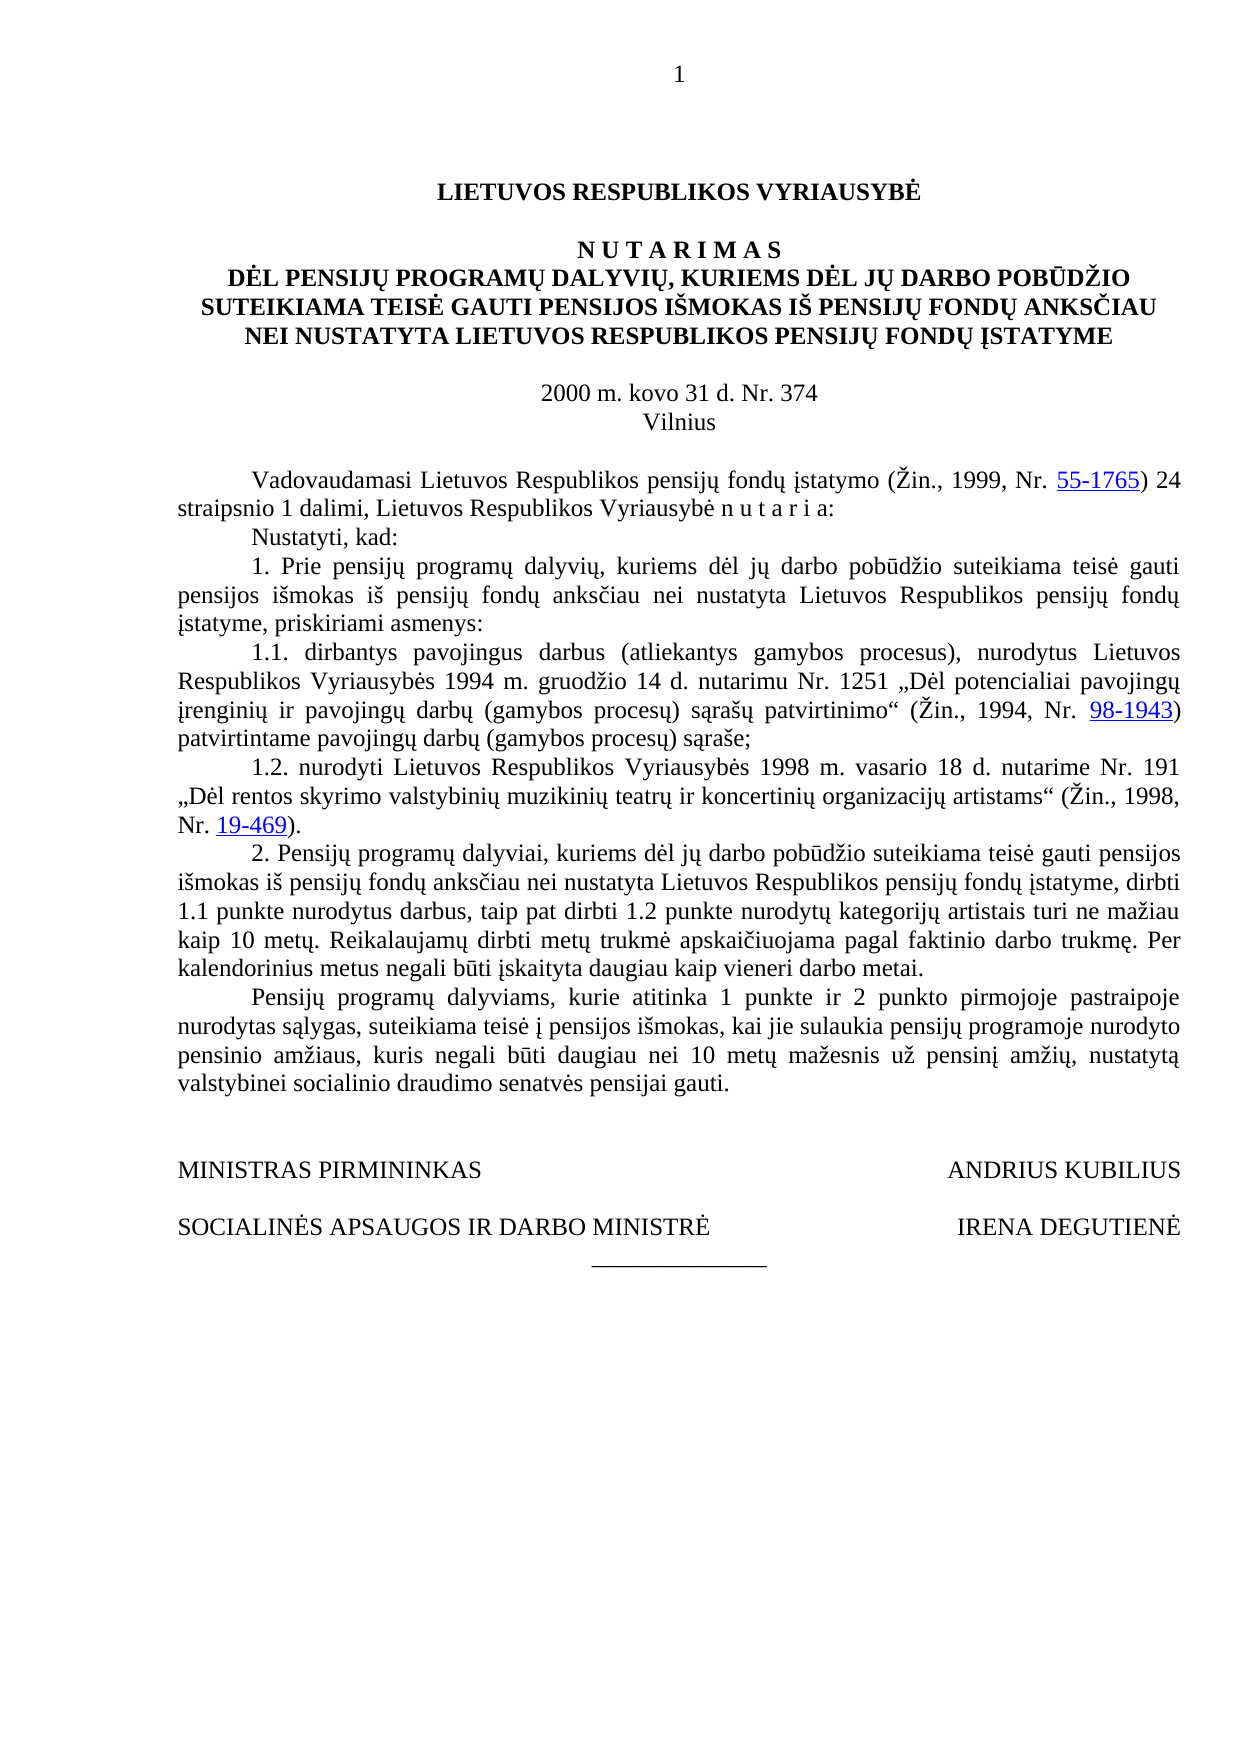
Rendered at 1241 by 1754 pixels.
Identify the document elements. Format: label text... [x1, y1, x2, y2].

text 2. Pensijų programų dalyviai, kuriems dėl jų darbo pobūdžio suteikiama teisė gauti pensijos išmokas iš pensijų fondų anksčiau nei nustatyta Lietuvos Respublikos pensijų fondų įstatyme, dirbti 1.1 punkte nurodytus darbus, taip pat dirbti 1.2 punkte nurodytų kategorijų artistais turi ne mažiau kaip 10 metų. Reikalaujamų dirbti metų trukmė apskaičiuojama pagal faktinio darbo trukmę. Per kalendorinius metus negali būti įskaityta daugiau kaip vieneri darbo metai. [177, 838, 1181, 982]
text Vadovaudamasi Lietuvos Respublikos pensijų fondų įstatymo (Žin., 1999, Nr. 55-1765) 24 straipsnio 1 dalimi, Lietuvos Respublikos Vyriausybė nutaria: [177, 465, 1181, 522]
text 1.2. nurodyti Lietuvos Respublikos Vyriausybės 1998 m. vasario 18 d. nutarime Nr. 191 „Dėl rentos skyrimo valstybinių muzikinių teatrų ir koncertinių organizacijų artistams“ (Žin., 1998, Nr. 19-469). [177, 752, 1181, 838]
text ______________ [177, 1241, 1181, 1270]
text MINISTRAS PIRMININKAS ANDRIUS KUBILIUS [177, 1155, 1181, 1183]
text N U T A R I M A S [177, 235, 1181, 263]
text SOCIALINĖS APSAUGOS IR DARBO MINISTRĖ IRENA DEGUTIENĖ [177, 1212, 1181, 1241]
text LIETUVOS RESPUBLIKOS VYRIAUSYBĖ [177, 177, 1181, 206]
text DĖL PENSIJŲ PROGRAMŲ DALYVIŲ, KURIEMS DĖL JŲ DARBO POBŪDŽIO SUTEIKIAMA TEISĖ GAUTI PENSIJOS IŠMOKAS IŠ PENSIJŲ FONDŲ ANKSČIAU NEI NUSTATYTA LIETUVOS RESPUBLIKOS PENSIJŲ FONDŲ ĮSTATYME [177, 263, 1181, 350]
text 1.1. dirbantys pavojingus darbus (atliekantys gamybos procesus), nurodytus Lietuvos Respublikos Vyriausybės 1994 m. gruodžio 14 d. nutarimu Nr. 1251 „Dėl potencialiai pavojingų įrenginių ir pavojingų darbų (gamybos procesų) sąrašų patvirtinimo“ (Žin., 1994, Nr. 98-1943) patvirtintame pavojingų darbų (gamybos procesų) sąraše; [177, 637, 1181, 752]
text Pensijų programų dalyviams, kurie atitinka 1 punkte ir 2 punkto pirmojoje pastraipoje nurodytas sąlygas, suteikiama teisė į pensijos išmokas, kai jie sulaukia pensijų programoje nurodyto pensinio amžiaus, kuris negali būti daugiau nei 10 metų mažesnis už pensinį amžių, nustatytą valstybinei socialinio draudimo senatvės pensijai gauti. [177, 982, 1181, 1097]
text 1. Prie pensijų programų dalyvių, kuriems dėl jų darbo pobūdžio suteikiama teisė gauti pensijos išmokas iš pensijų fondų anksčiau nei nustatyta Lietuvos Respublikos pensijų fondų įstatyme, priskiriami asmenys: [177, 551, 1181, 637]
text Vilnius [177, 407, 1181, 436]
text Nustatyti, kad: [177, 522, 1181, 551]
text 2000 m. kovo 31 d. Nr. 374 [177, 378, 1181, 407]
